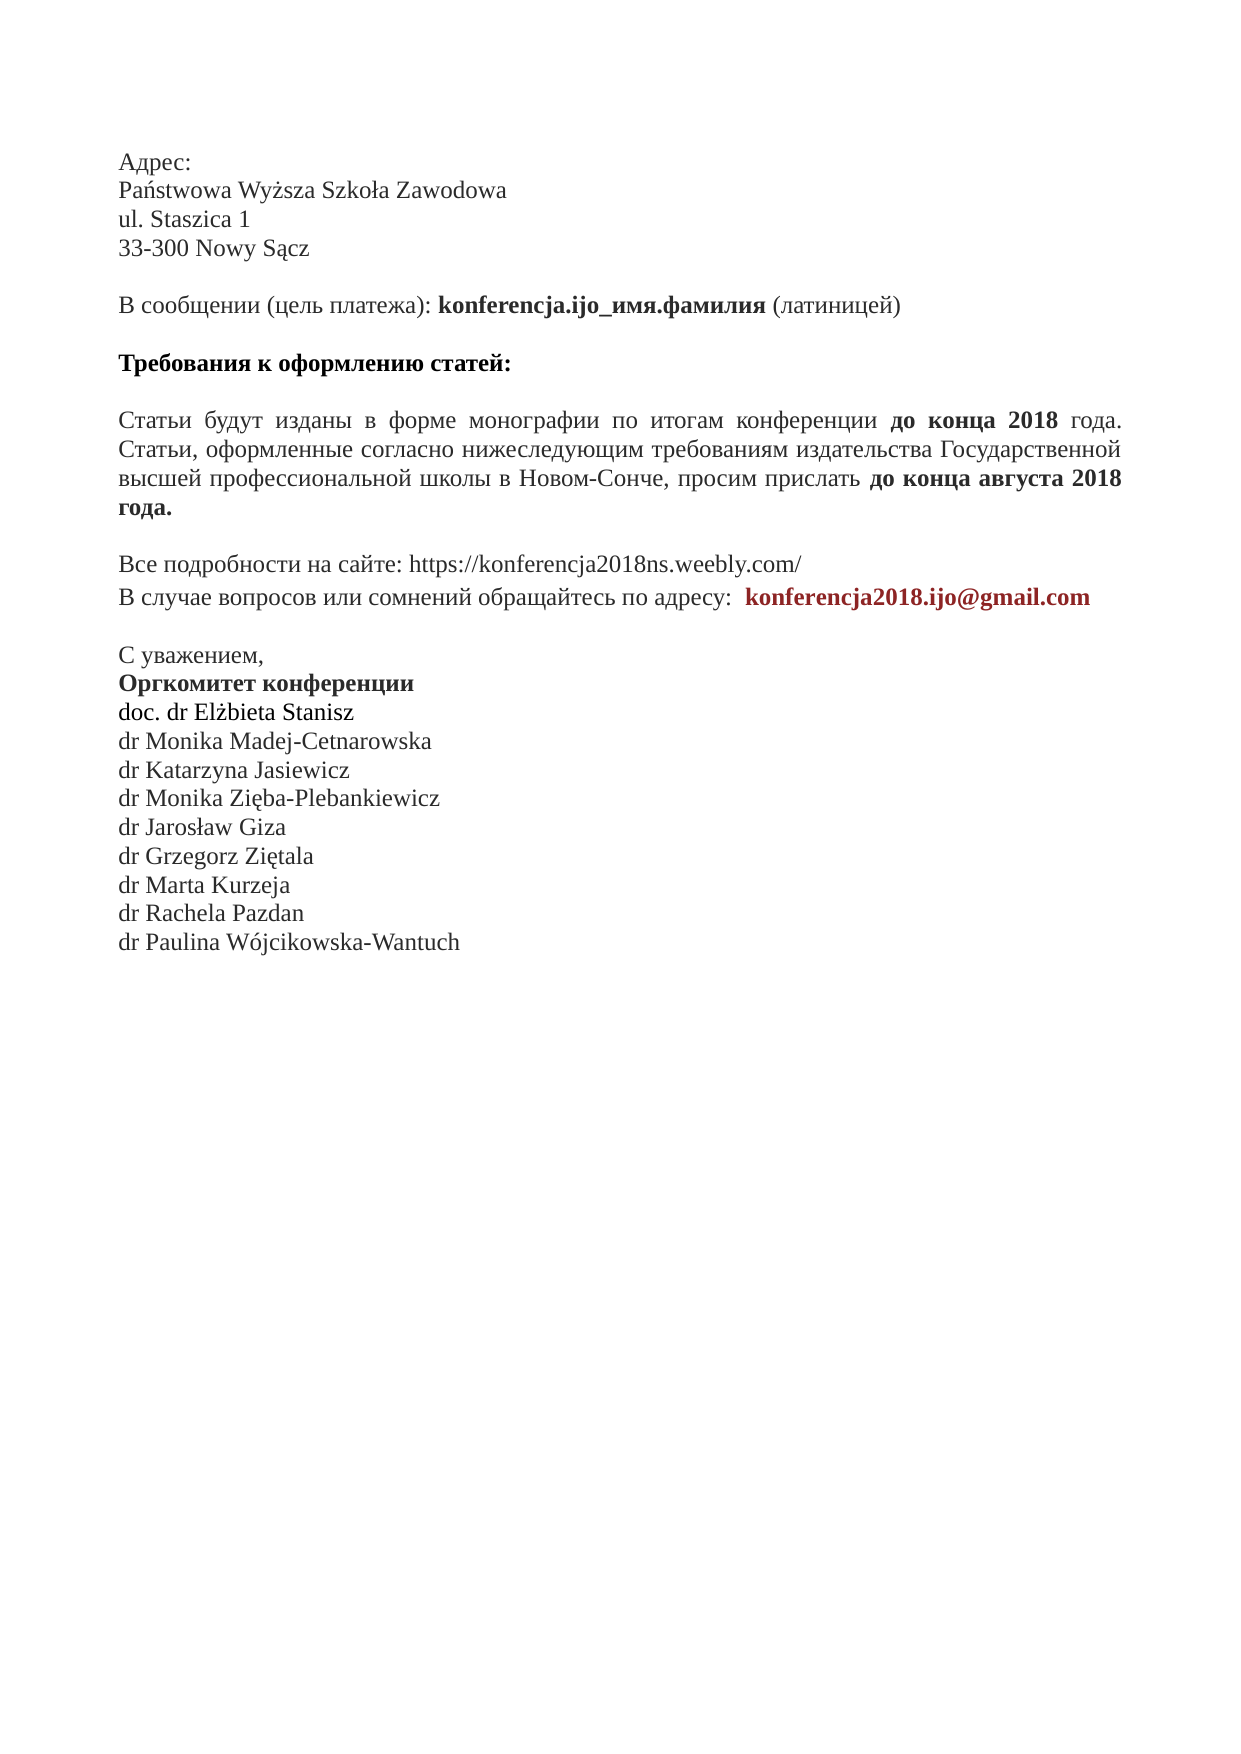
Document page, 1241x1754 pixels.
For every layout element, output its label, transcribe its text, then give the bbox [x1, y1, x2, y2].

text Адрес: Państwowa Wyższa Szkoła Zawodowa ul. Staszica 1 33-300 Nowy Sącz [118, 118, 1122, 291]
subtitle В случае вопросов или сомнений обращайтесь по адресу: konferencja2018.ijo@gmail.com [118, 582, 1122, 611]
text В сообщении (цель платежа): konferencja.ijo_имя.фамилия (латиницей) [118, 291, 1122, 319]
text С уважением, [118, 640, 1122, 668]
text Требования к оформлению статей: [118, 348, 1122, 377]
text Оргкомитет конференции doc. dr Elżbieta Stanisz dr Monika Madej-Cetnarowska dr Katarzyna Jasiewicz dr Monika Zięba-Plebankiewicz dr Jarosław Giza dr Grzegorz Ziętala dr Marta Kurzeja dr Rachela Pazdan dr Paulina Wójcikowska-Wantuch [118, 668, 1122, 985]
text Все подробности на сайте: https://konferencja2018ns.weebly.com/ [118, 549, 1122, 578]
text Статьи будут изданы в форме монографии по итогам конференции до конца 2018 года. Статьи, оформленные согласно нижеследующим требованиям издательства Государственной высшей профессиональной школы в Новом-Сонче, просим прислать до конца августа 2018 года. [118, 406, 1122, 521]
